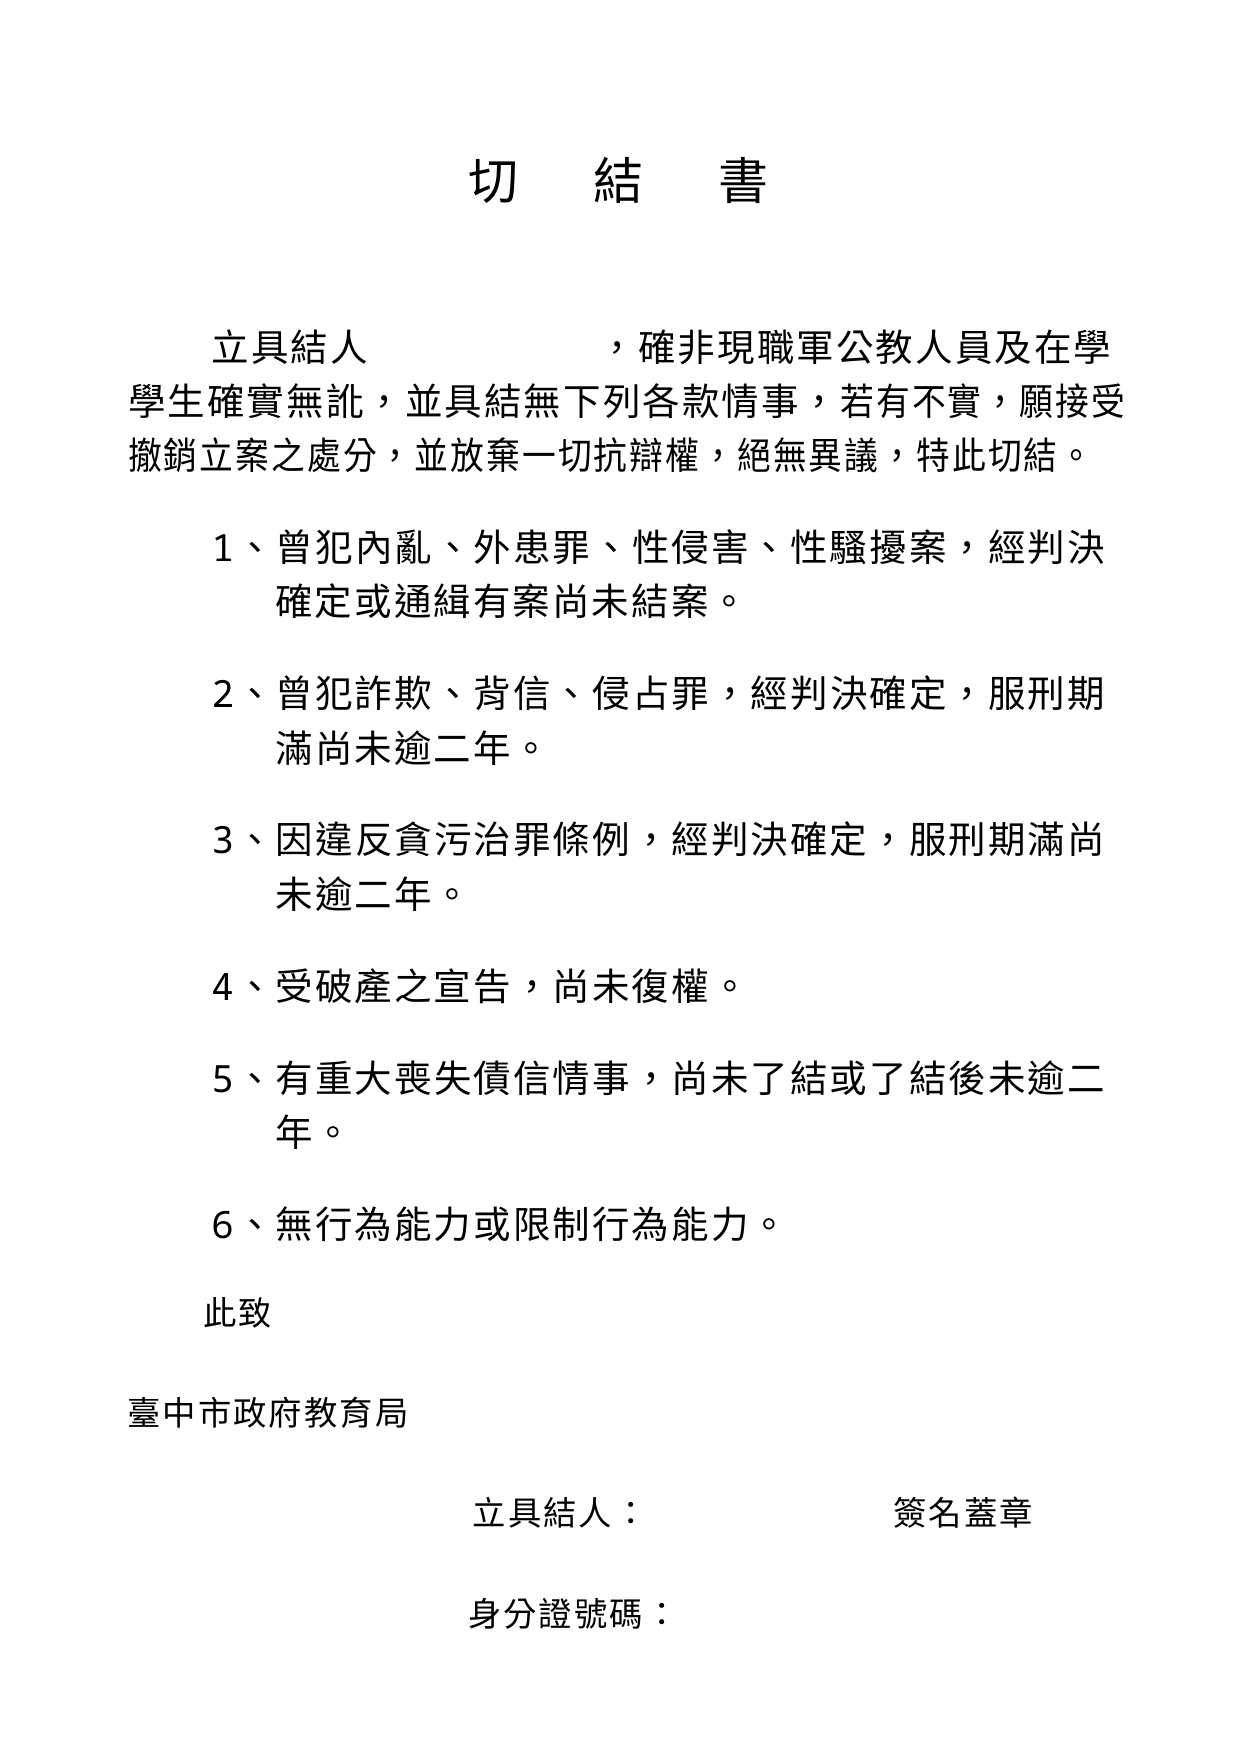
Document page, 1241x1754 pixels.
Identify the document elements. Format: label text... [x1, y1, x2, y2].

text 4、受破產之宣告，尚未復權。 [128, 957, 1125, 1011]
text 2、曾犯詐欺、背信、侵占罪，經判決確定，服刑期滿尚未逾二年。 [211, 664, 1125, 773]
text 身分證號碼： [128, 1587, 1125, 1636]
text 6、無行為能力或限制行為能力。 [128, 1195, 1125, 1249]
text 立具結人： 簽名蓋章 [119, 1487, 1125, 1535]
text 立具結人 ，確非現職軍公教人員及在學學生確實無訛，並具結無下列各款情事，若有不實，願接受撤銷立案之處分，並放棄一切抗辯權，絕無異議，特此切結。 [128, 317, 1125, 480]
text 5、有重大喪失債信情事，尚未了結或了結後未逾二年。 [211, 1048, 1125, 1157]
text 1、曾犯內亂、外患罪、性侵害、性騷擾案，經判決確定或通緝有案尚未結案。 [211, 518, 1125, 627]
text 臺中市政府教育局 [127, 1387, 1125, 1435]
text 切 結 書 [112, 105, 1125, 230]
text 此致 [128, 1287, 1125, 1335]
text 3、因違反貪污治罪條例，經判決確定，服刑期滿尚未逾二年。 [211, 810, 1125, 919]
